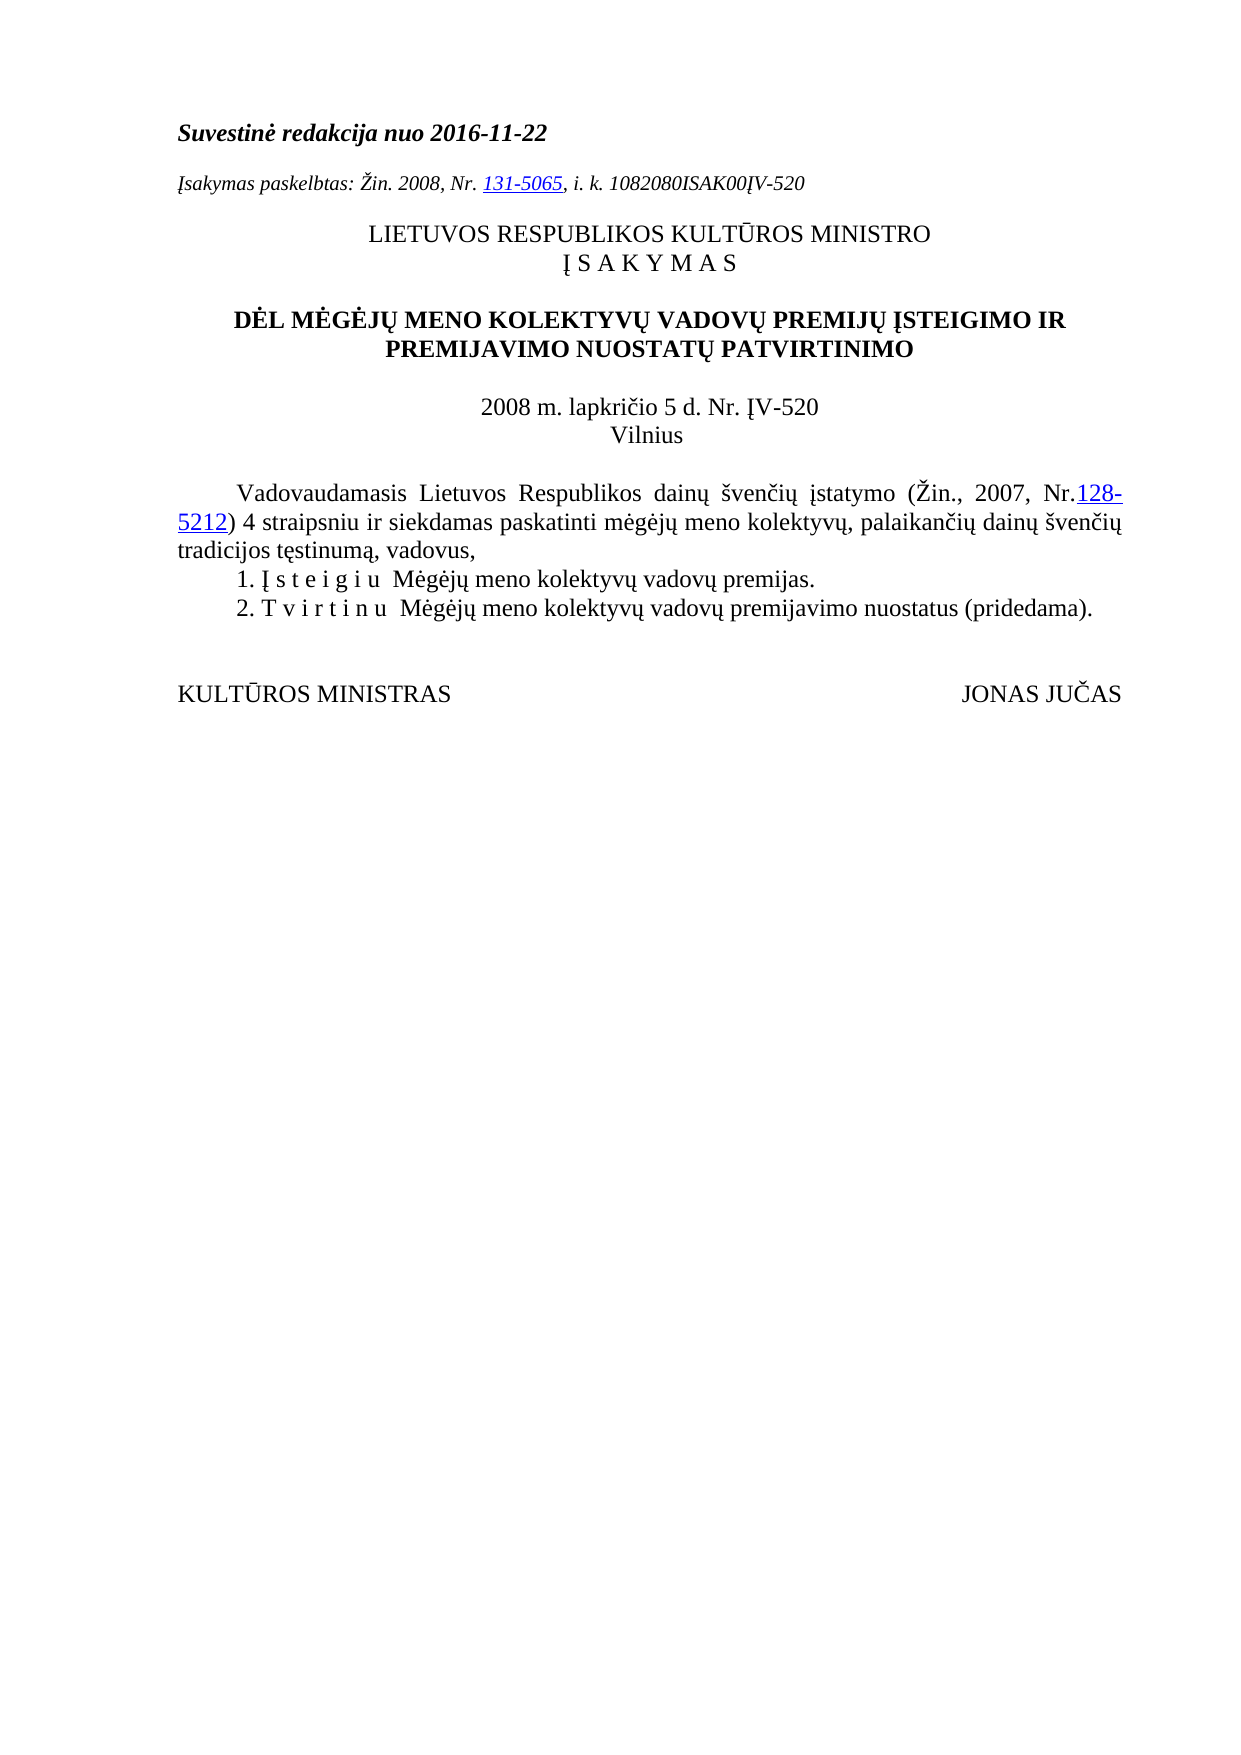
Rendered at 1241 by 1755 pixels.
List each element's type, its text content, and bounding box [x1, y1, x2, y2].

text Vadovaudamasis Lietuvos Respublikos dainų švenčių įstatymo (Žin., 2007, Nr.128-5212) 4 straipsniu ir siekdamas paskatinti mėgėjų meno kolektyvų, palaikančių dainų švenčių tradicijos tęstinumą, vadovus, [177, 478, 1122, 564]
text Įsakymas paskelbtas: Žin. 2008, Nr. 131-5065, i. k. 1082080ISAK00ĮV-520 [177, 171, 1122, 195]
text Vilnius [177, 420, 1122, 449]
text ĮSAKYMAS [177, 248, 1122, 277]
text DĖL MĖGĖJŲ MENO KOLEKTYVŲ VADOVŲ PREMIJŲ ĮSTEIGIMO IR PREMIJAVIMO NUOSTATŲ PATVIRTINIMO [177, 305, 1122, 363]
text 2. Tvirtinu Mėgėjų meno kolektyvų vadovų premijavimo nuostatus (pridedama). [177, 593, 1122, 622]
text Suvestinė redakcija nuo 2016-11-22 [177, 118, 1122, 147]
text LIETUVOS RESPUBLIKOS KULTŪROS MINISTRO [177, 219, 1122, 248]
text 2008 m. lapkričio 5 d. Nr. ĮV-520 [177, 392, 1122, 420]
text 1. Įsteigiu Mėgėjų meno kolektyvų vadovų premijas. [177, 564, 1122, 593]
text KULTŪROS MINISTRAS JONAS JUČAS [177, 679, 1122, 708]
